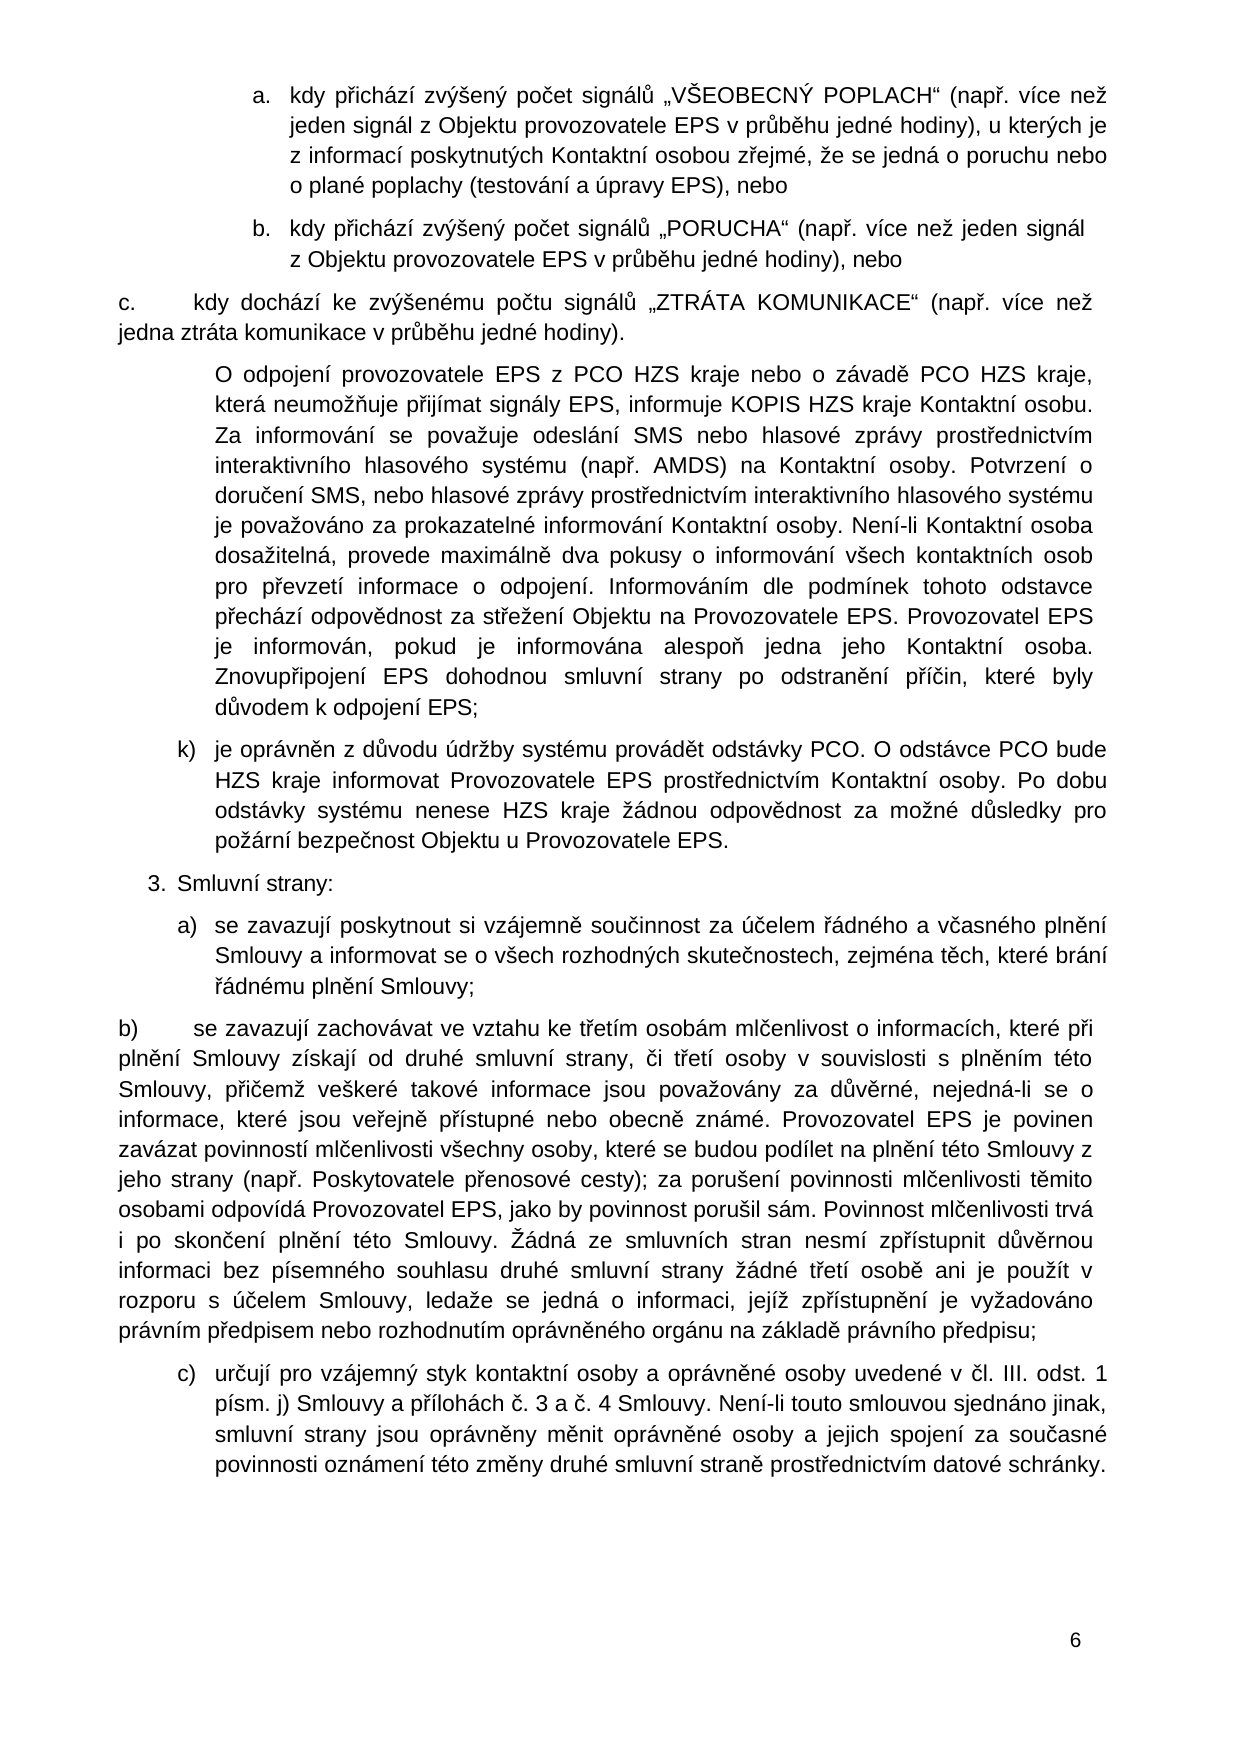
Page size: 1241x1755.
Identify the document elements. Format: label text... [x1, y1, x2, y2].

list určují pro vzájemný styk kontaktní osoby a oprávněné osoby uvedené v čl. III. odst. 1 písm. j) Smlouvy a přílohách č. 3 a č. 4 Smlouvy. Není-li touto smlouvou sjednáno jinak, smluvní strany jsou oprávněny měnit oprávněné osoby a jejich spojení za současné povinnosti oznámení této změny druhé smluvní straně prostřednictvím datové schránky. [177, 1360, 1108, 1477]
text O odpojení provozovatele EPS z PCO HZS kraje nebo o závadě PCO HZS kraje, která neumožňuje přijímat signály EPS, informuje KOPIS HZS kraje Kontaktní osobu. Za informování se považuje odeslání SMS nebo hlasové zprávy prostřednictvím interaktivního hlasového systému (např. AMDS) na Kontaktní osoby. Potvrzení o doručení SMS, nebo hlasové zprávy prostřednictvím interaktivního hlasového systému je považováno za prokazatelné informování Kontaktní osoby. Není-li Kontaktní osoba dosažitelná, provede maximálně dva pokusy o informování všech kontaktních osob pro převzetí informace o odpojení. Informováním dle podmínek tohoto odstavce přechází odpovědnost za střežení Objektu na Provozovatele EPS. Provozovatel EPS je informován, pokud je informována alespoň jedna jeho Kontaktní osoba. Znovupřipojení EPS dohodnou smluvní strany po odstranění příčin, které byly důvodem k odpojení EPS; [214, 361, 1094, 720]
list kdy přichází zvýšený počet signálů „PORUCHA“ (např. více než jeden signál [252, 215, 1108, 242]
list Smluvní strany: [147, 870, 1108, 896]
list je oprávněn z důvodu údržby systému provádět odstávky PCO. O odstávce PCO bude HZS kraje informovat Provozovatele EPS prostřednictvím Kontaktní osoby. Po dobu odstávky systému nenese HZS kraje žádnou odpovědnost za možné důsledky pro požární bezpečnost Objektu u Provozovatele EPS. [177, 736, 1108, 853]
list se zavazují poskytnout si vzájemně součinnost za účelem řádného a včasného plnění Smlouvy a informovat se o všech rozhodných skutečnostech, zejména těch, které brání řádnému plnění Smlouvy; [177, 912, 1108, 999]
list kdy přichází zvýšený počet signálů „VŠEOBECNÝ POPLACH“ (např. více než jeden signál z Objektu provozovatele EPS v průběhu jedné hodiny), u kterých je z informací poskytnutých Kontaktní osobou zřejmé, že se jedná o poruchu nebo o plané poplachy (testování a úpravy EPS), nebo [252, 82, 1108, 199]
list se zavazují zachovávat ve vztahu ke třetím osobám mlčenlivost o informacích, které při plnění Smlouvy získají od druhé smluvní strany, či třetí osoby v souvislosti s plněním této Smlouvy, přičemž veškeré takové informace jsou považovány za důvěrné, nejedná-li se o informace, které jsou veřejně přístupné nebo obecně známé. Provozovatel EPS je povinen zavázat povinností mlčenlivosti všechny osoby, které se budou podílet na plnění této Smlouvy z jeho strany (např. Poskytovatele přenosové cesty); za porušení povinnosti mlčenlivosti těmito osobami odpovídá Provozovatel EPS, jako by povinnost porušil sám. Povinnost mlčenlivosti trvá i po skončení plnění této Smlouvy. Žádná ze smluvních stran nesmí zpřístupnit důvěrnou informaci bez písemného souhlasu druhé smluvní strany žádné třetí osobě ani je použít v rozporu s účelem Smlouvy, ledaže se jedná o informaci, jejíž zpřístupnění je vyžadováno právním předpisem nebo rozhodnutím oprávněného orgánu na základě právního předpisu; [118, 1015, 1094, 1343]
text z Objektu provozovatele EPS v průběhu jedné hodiny), nebo [289, 246, 1108, 272]
list kdy dochází ke zvýšenému počtu signálů „ZTRÁTA KOMUNIKACE“ (např. více než jedna ztráta komunikace v průběhu jedné hodiny). [118, 288, 1093, 345]
